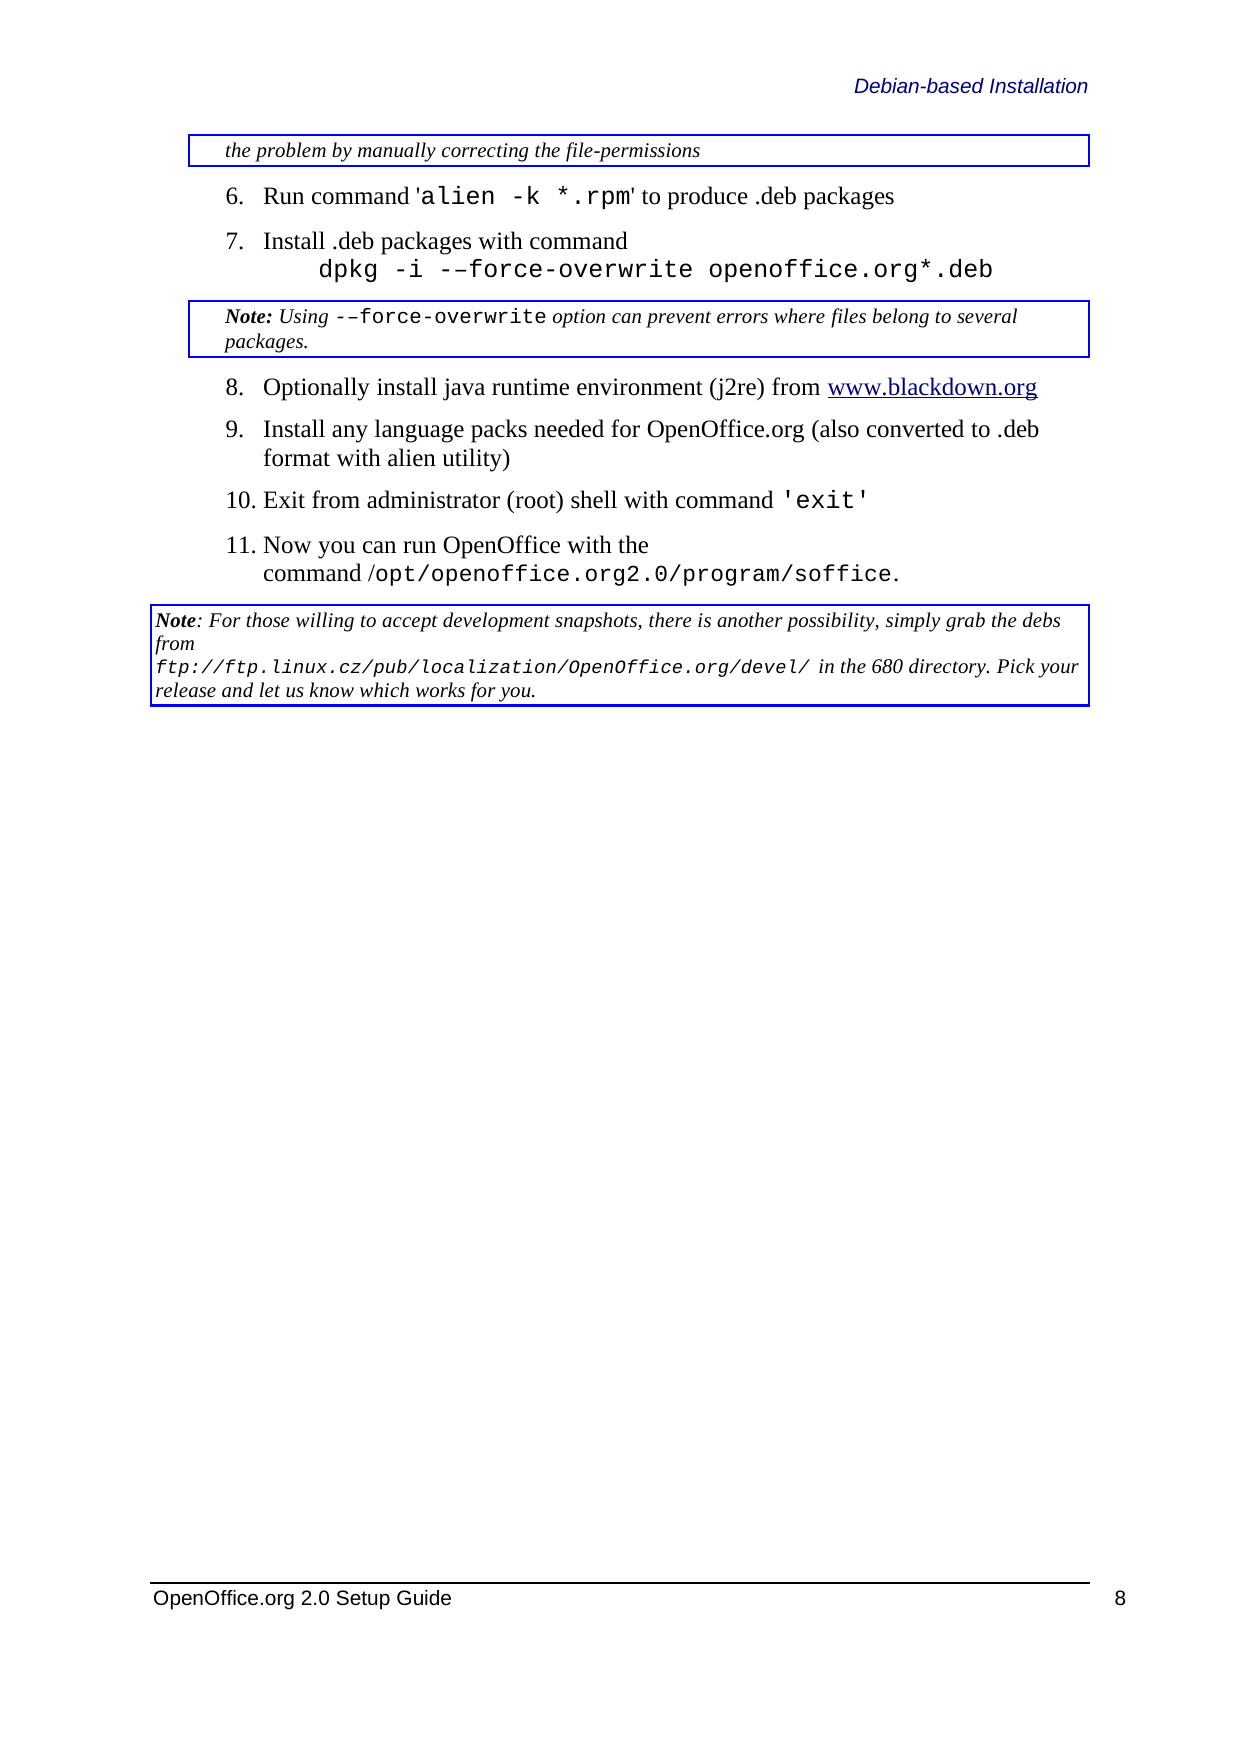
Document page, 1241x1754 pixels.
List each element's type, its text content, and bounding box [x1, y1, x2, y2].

list Now you can run OpenOffice with the command /opt/openoffice.org2.0/program/soffice. [225, 531, 1090, 589]
list the problem by manually correcting the file-permissions [190, 136, 1088, 165]
list Note: Using -–force-overwrite option can prevent errors where files belong to several packages. [190, 302, 1088, 356]
list Optionally install java runtime environment (j2re) from www.blackdown.org [225, 373, 1090, 401]
text Note: For those willing to accept development snapshots, there is another possibility, simply grab the debs from ftp://ftp.linux.cz/pub/localization/OpenOffice.org/devel/ in the 680 directory. Pick your release and let us know which works for you. [152, 606, 1088, 704]
list Run command 'alien -k *.rpm' to produce .deb packages [225, 182, 1090, 212]
list Install any language packs needed for OpenOffice.org (also converted to .deb format with alien utility) [225, 415, 1090, 471]
list Install .deb packages with command dpkg -i -–force-overwrite openoffice.org*.deb [225, 227, 1090, 285]
list Exit from administrator (root) shell with command 'exit' [225, 486, 1090, 516]
